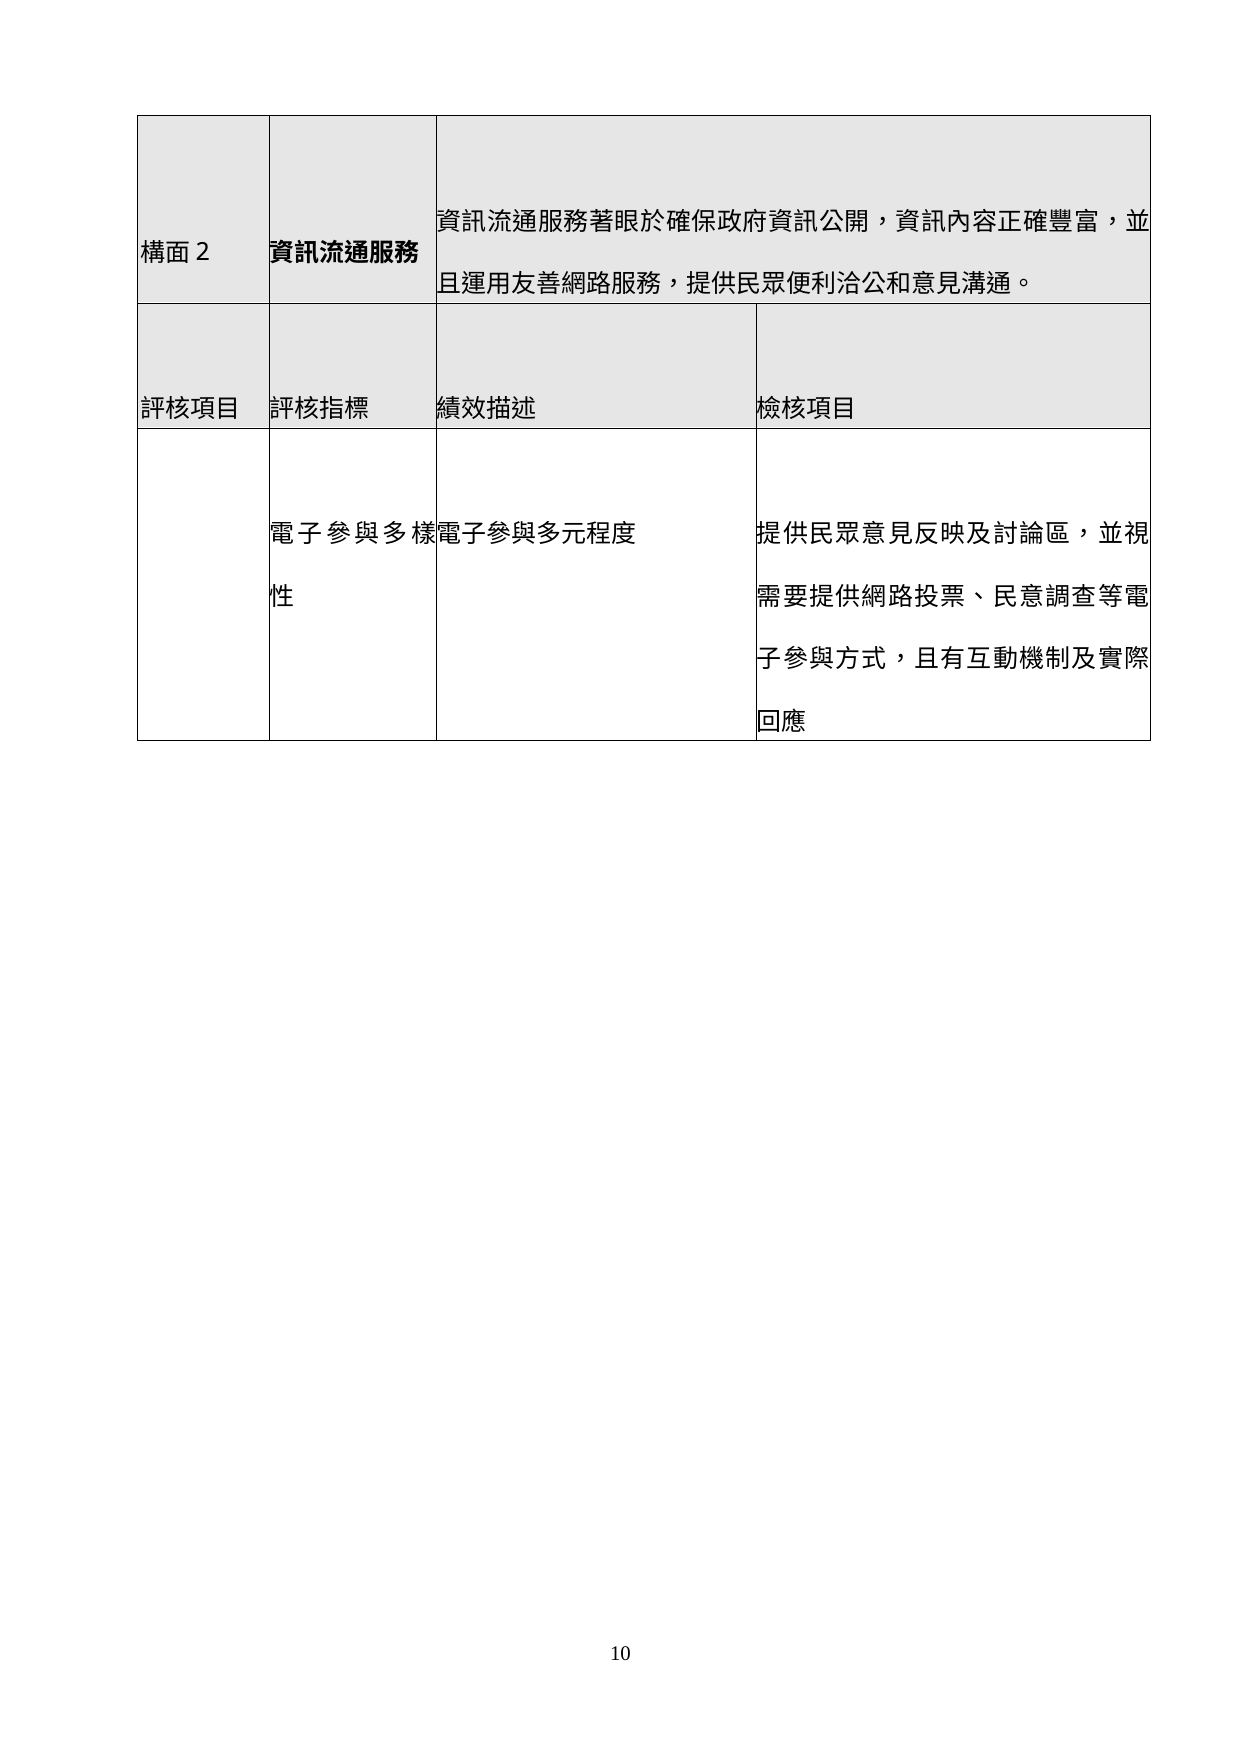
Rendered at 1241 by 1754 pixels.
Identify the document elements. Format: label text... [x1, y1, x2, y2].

table_cell 評核指標 [270, 304, 436, 427]
table_cell 提供民眾意見反映及討論區，並視需要提供網路投票、民意調查等電子參與方式，且有互動機制及實際回應 [757, 429, 1150, 740]
table_header 資訊流通服務著眼於確保政府資訊公開，資訊內容正確豐富，並且運用友善網路服務，提供民眾便利洽公和意見溝通。 [437, 116, 1150, 302]
table_header 資訊流通服務 [270, 116, 436, 302]
table_header 構面2 [138, 116, 269, 302]
table_cell 評核項目 [138, 304, 269, 427]
table_cell [138, 429, 269, 740]
table_cell 檢核項目 [757, 304, 1150, 427]
table_cell 績效描述 [437, 304, 756, 427]
table_cell 電子參與多元程度 [437, 429, 756, 740]
table_cell 電子參與多樣性 [270, 429, 436, 740]
